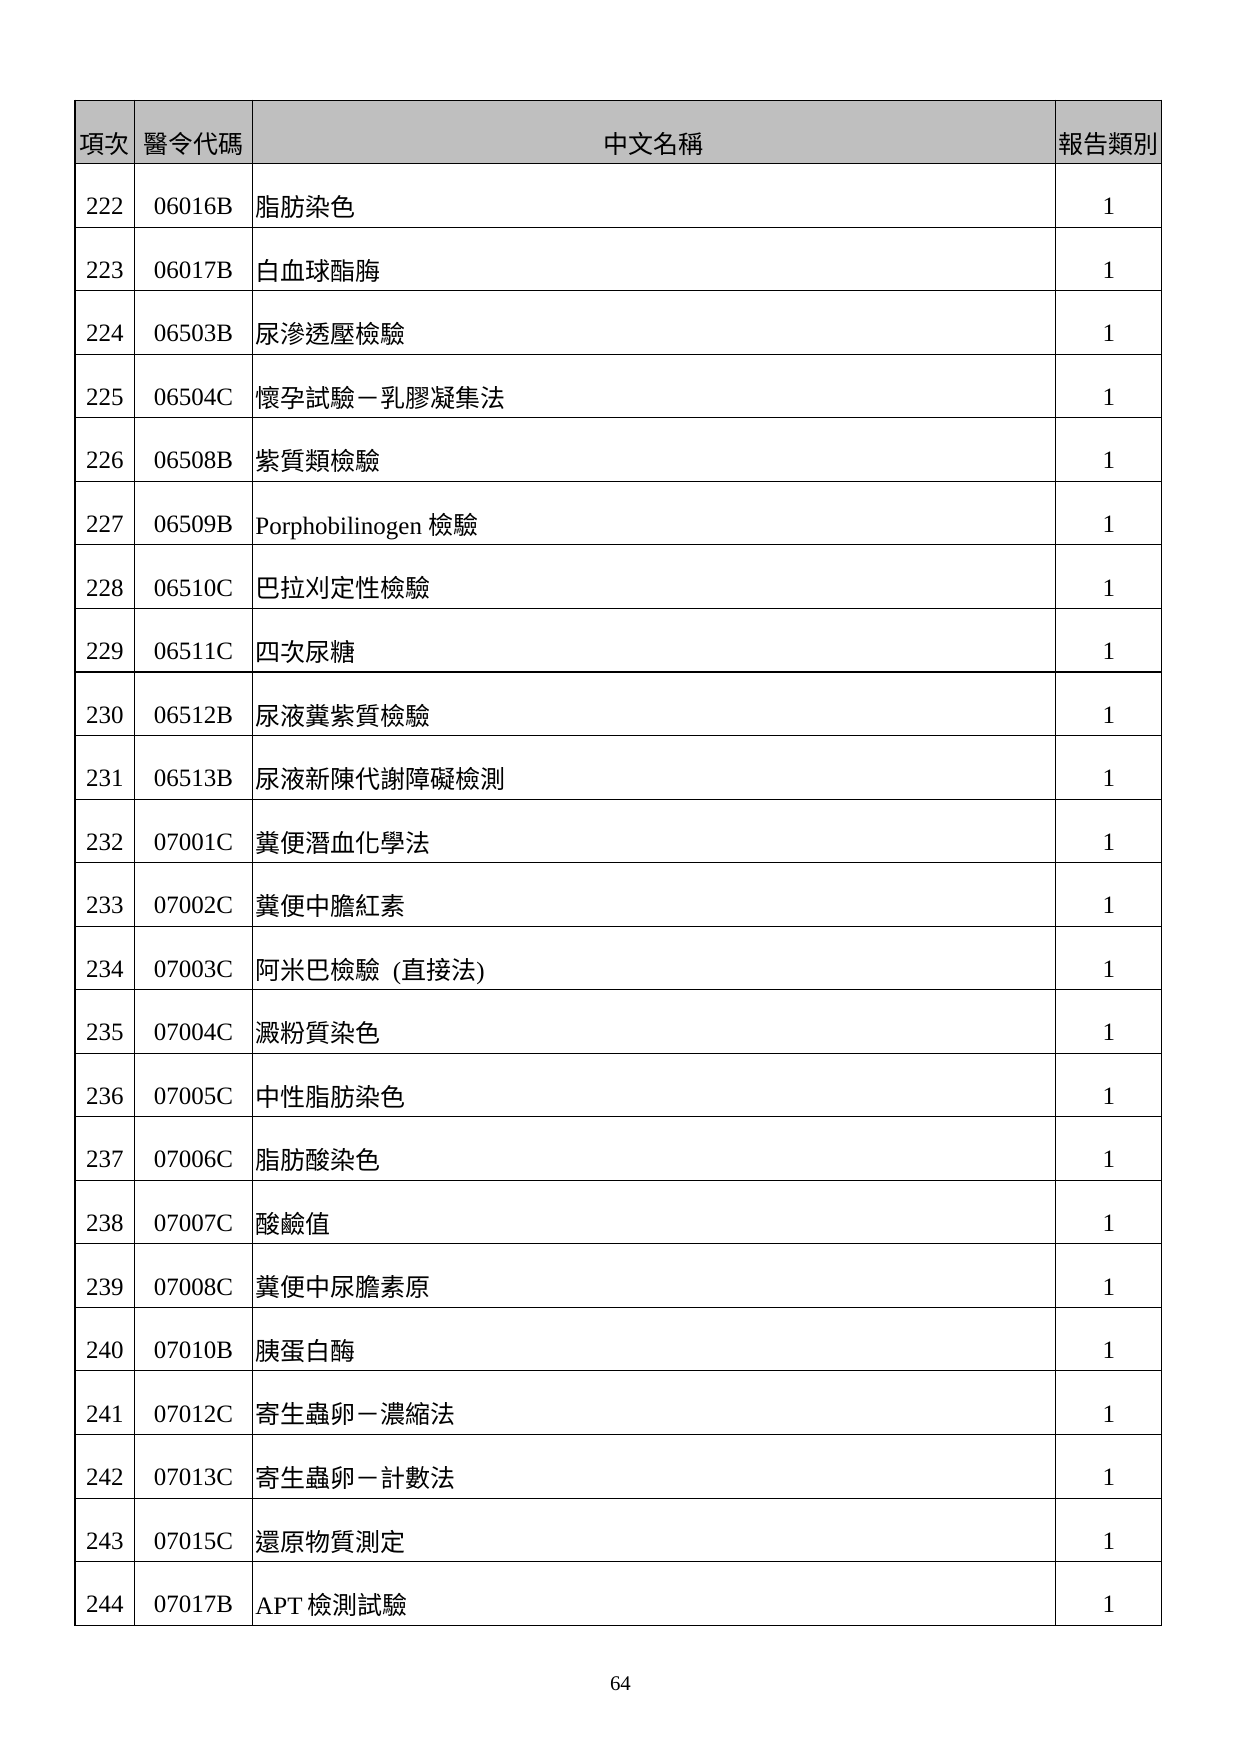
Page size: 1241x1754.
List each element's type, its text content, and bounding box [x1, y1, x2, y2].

table_cell 07013C [135, 1435, 252, 1497]
table_cell 226 [76, 418, 134, 481]
table_cell 07005C [135, 1054, 252, 1116]
table_cell 242 [76, 1435, 134, 1497]
table_cell 07003C [135, 927, 252, 989]
table_cell 07010B [135, 1308, 252, 1370]
table_cell 1 [1056, 609, 1161, 671]
table_cell 236 [76, 1054, 134, 1116]
table_header 醫令代碼 [135, 101, 252, 163]
table_cell 244 [76, 1562, 134, 1624]
table_cell 227 [76, 482, 134, 544]
table_cell 糞便中尿膽素原 [253, 1244, 1055, 1307]
table_cell 231 [76, 736, 134, 798]
table_cell 1 [1056, 1181, 1161, 1243]
table_cell Porphobilinogen 檢驗 [253, 482, 1055, 544]
table_cell 07006C [135, 1117, 252, 1180]
table_cell 06513B [135, 736, 252, 798]
table_cell 寄生蟲卵－濃縮法 [253, 1371, 1055, 1434]
table_cell 07012C [135, 1371, 252, 1434]
table_cell 1 [1056, 228, 1161, 290]
table_cell 06017B [135, 228, 252, 290]
table_cell 06503B [135, 291, 252, 354]
table_cell 07004C [135, 990, 252, 1053]
table_cell 尿液糞紫質檢驗 [253, 673, 1055, 735]
table_cell 1 [1056, 482, 1161, 544]
table_cell 232 [76, 800, 134, 862]
table_cell 06511C [135, 609, 252, 671]
table_cell 07001C [135, 800, 252, 862]
table_cell 1 [1056, 1308, 1161, 1370]
table_cell 1 [1056, 673, 1161, 735]
table_cell 1 [1056, 863, 1161, 926]
table_cell 澱粉質染色 [253, 990, 1055, 1053]
table_cell 06510C [135, 545, 252, 608]
table_cell 06512B [135, 673, 252, 735]
table_cell 233 [76, 863, 134, 926]
table_cell 1 [1056, 736, 1161, 798]
table_cell 06508B [135, 418, 252, 481]
table_cell 234 [76, 927, 134, 989]
table_cell 脂肪染色 [253, 164, 1055, 227]
table_cell 06509B [135, 482, 252, 544]
table_cell 還原物質測定 [253, 1499, 1055, 1561]
table_cell 07015C [135, 1499, 252, 1561]
table_cell 糞便中膽紅素 [253, 863, 1055, 926]
table_header 報告類別 [1056, 101, 1161, 163]
table_cell 240 [76, 1308, 134, 1370]
table_cell 1 [1056, 1562, 1161, 1624]
table_cell 尿滲透壓檢驗 [253, 291, 1055, 354]
table_cell 1 [1056, 1117, 1161, 1180]
table_cell 脂肪酸染色 [253, 1117, 1055, 1180]
table_cell 1 [1056, 545, 1161, 608]
table_cell 酸鹼值 [253, 1181, 1055, 1243]
table_cell 243 [76, 1499, 134, 1561]
table_cell APT檢測試驗 [253, 1562, 1055, 1624]
table_cell 懷孕試驗－乳膠凝集法 [253, 355, 1055, 417]
table_cell 胰蛋白酶 [253, 1308, 1055, 1370]
table_cell 224 [76, 291, 134, 354]
table_cell 235 [76, 990, 134, 1053]
table_cell 1 [1056, 927, 1161, 989]
table_cell 06016B [135, 164, 252, 227]
table_cell 07002C [135, 863, 252, 926]
table_cell 241 [76, 1371, 134, 1434]
table_cell 07017B [135, 1562, 252, 1624]
table_cell 238 [76, 1181, 134, 1243]
table_cell 223 [76, 228, 134, 290]
table_cell 白血球酯脢 [253, 228, 1055, 290]
table_cell 巴拉刈定性檢驗 [253, 545, 1055, 608]
table_cell 07007C [135, 1181, 252, 1243]
table_header 項次 [76, 101, 134, 163]
table_cell 1 [1056, 355, 1161, 417]
table_cell 239 [76, 1244, 134, 1307]
table_cell 229 [76, 609, 134, 671]
table_cell 222 [76, 164, 134, 227]
table_cell 237 [76, 1117, 134, 1180]
table_cell 1 [1056, 1499, 1161, 1561]
table_cell 1 [1056, 800, 1161, 862]
table_cell 06504C [135, 355, 252, 417]
table_cell 寄生蟲卵－計數法 [253, 1435, 1055, 1497]
table_cell 1 [1056, 291, 1161, 354]
table_cell 尿液新陳代謝障礙檢測 [253, 736, 1055, 798]
table_cell 225 [76, 355, 134, 417]
table_cell 1 [1056, 164, 1161, 227]
table_cell 1 [1056, 418, 1161, 481]
table_cell 中性脂肪染色 [253, 1054, 1055, 1116]
table_cell 1 [1056, 1435, 1161, 1497]
table_cell 1 [1056, 1371, 1161, 1434]
table_cell 糞便潛血化學法 [253, 800, 1055, 862]
table_cell 四次尿糖 [253, 609, 1055, 671]
table_header 中文名稱 [253, 101, 1055, 163]
table_cell 228 [76, 545, 134, 608]
table_cell 紫質類檢驗 [253, 418, 1055, 481]
table_cell 07008C [135, 1244, 252, 1307]
table_cell 230 [76, 673, 134, 735]
table_cell 1 [1056, 990, 1161, 1053]
table_cell 1 [1056, 1054, 1161, 1116]
table_cell 1 [1056, 1244, 1161, 1307]
table_cell 阿米巴檢驗 (直接法) [253, 927, 1055, 989]
